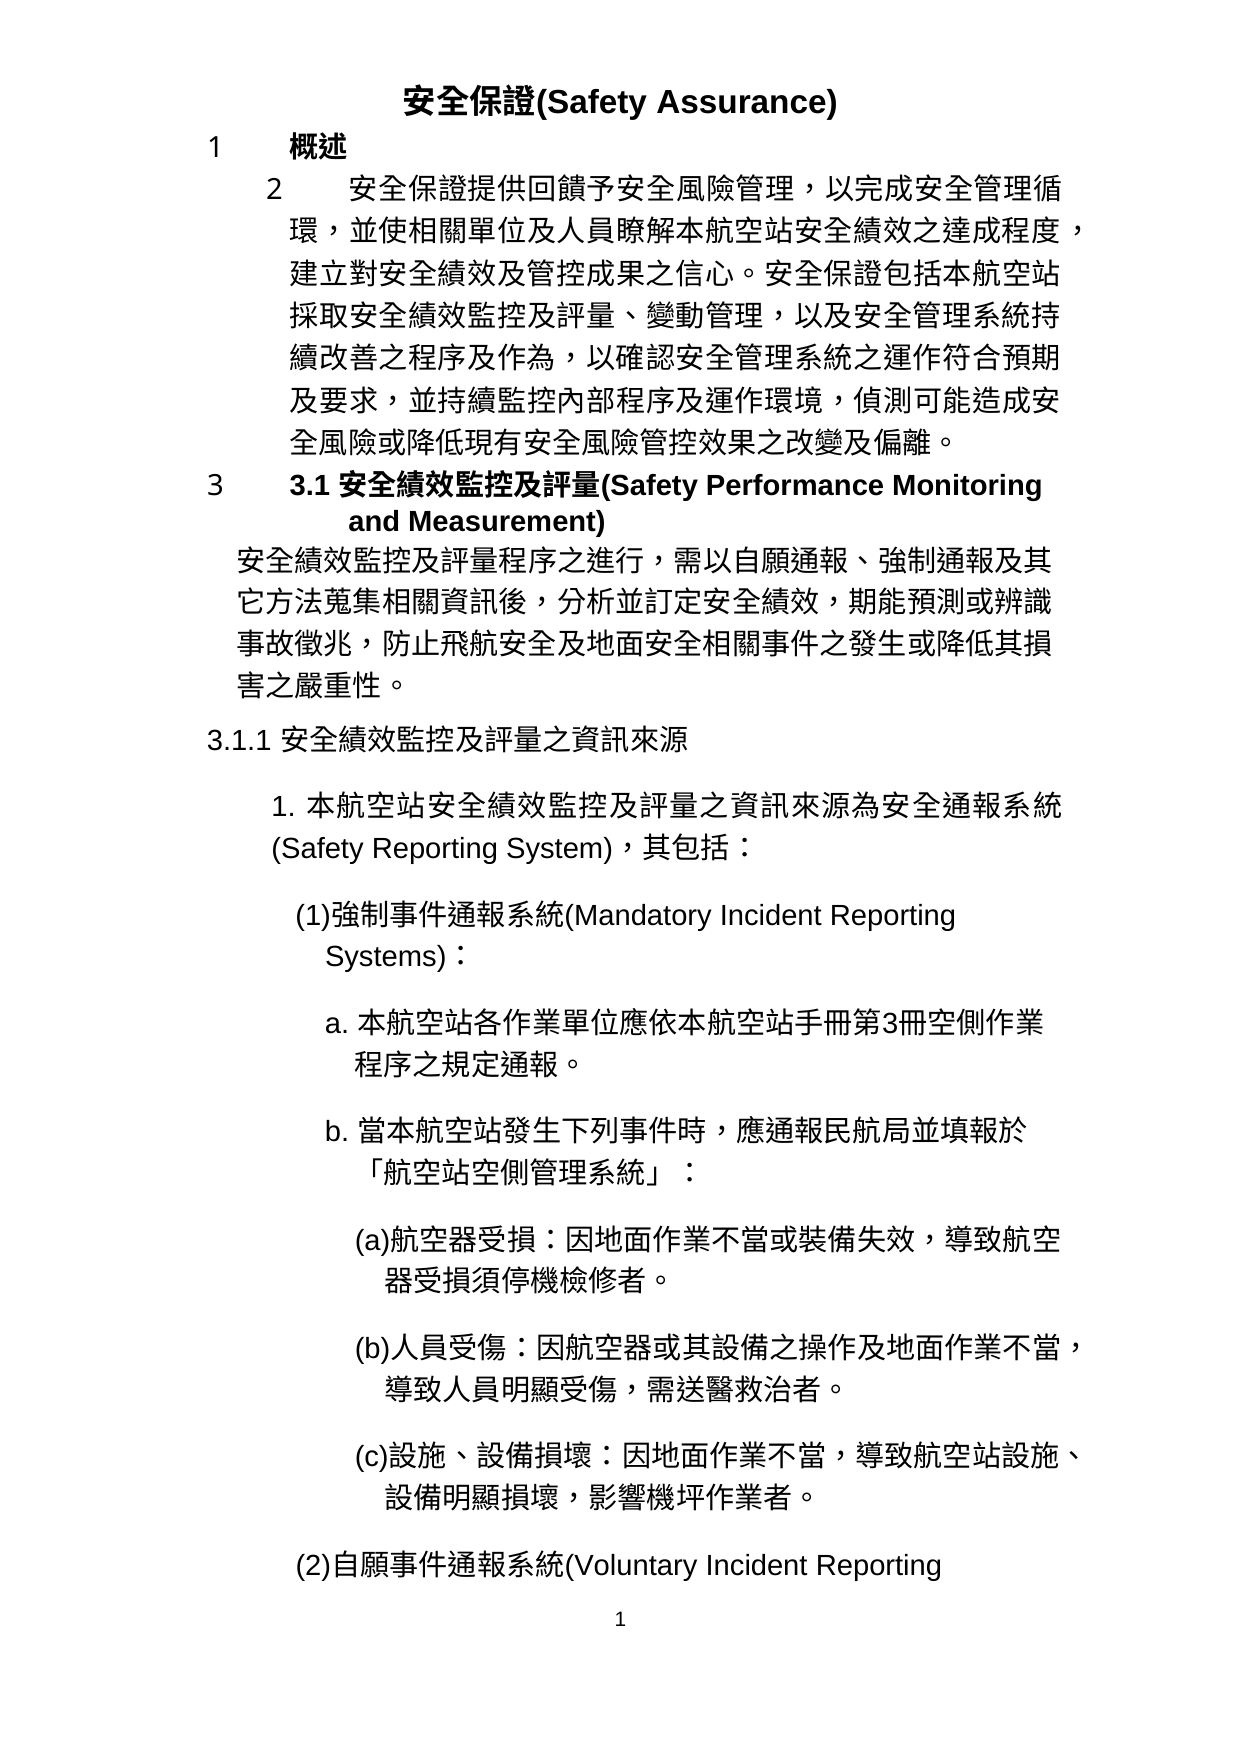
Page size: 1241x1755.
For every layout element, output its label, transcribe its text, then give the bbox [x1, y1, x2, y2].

subtitle 概述 [207, 123, 1063, 166]
text (a)航空器受損：因地面作業不當或裝備失效，導致航空器受損須停機檢修者。 [354, 1217, 1063, 1300]
subtitle 安全保證提供回饋予安全風險管理，以完成安全管理循環，並使相關單位及人員瞭解本航空站安全績效之達成程度，建立對安全績效及管控成果之信心。安全保證包括本航空站採取安全績效監控及評量、變動管理，以及安全管理系統持續改善之程序及作為，以確認安全管理系統之運作符合預期及要求，並持續監控內部程序及運作環境，偵測可能造成安全風險或降低現有安全風險管控效果之改變及偏離。 [207, 166, 1063, 462]
text 3.1.1 安全績效監控及評量之資訊來源 [177, 717, 1063, 758]
subtitle 3.1 安全績效監控及評量(Safety Performance Monitoring and Measurement) [207, 462, 1063, 538]
text a. 本航空站各作業單位應依本航空站手冊第3冊空側作業程序之規定通報。 [324, 1000, 1063, 1083]
text (2)自願事件通報系統(Voluntary Incident Reporting [295, 1542, 1063, 1583]
text 1. 本航空站安全績效監控及評量之資訊來源為安全通報系統(Safety Reporting System)，其包括： [271, 783, 1063, 867]
text (c)設施、設備損壞：因地面作業不當，導致航空站設施、設備明顯損壞，影響機坪作業者。 [354, 1433, 1063, 1517]
text (b)人員受傷：因航空器或其設備之操作及地面作業不當，導致人員明顯受傷，需送醫救治者。 [354, 1325, 1063, 1408]
subtitle 安全保證(Safety Assurance) [177, 75, 1063, 123]
text b. 當本航空站發生下列事件時，應通報民航局並填報於「航空站空側管理系統」： [324, 1108, 1063, 1192]
text 安全績效監控及評量程序之進行，需以自願通報、強制通報及其它方法蒐集相關資訊後，分析並訂定安全績效，期能預測或辨識事故徵兆，防止飛航安全及地面安全相關事件之發生或降低其損害之嚴重性。 [236, 538, 1063, 704]
text (1)強制事件通報系統(Mandatory Incident Reporting Systems)： [295, 892, 1063, 975]
